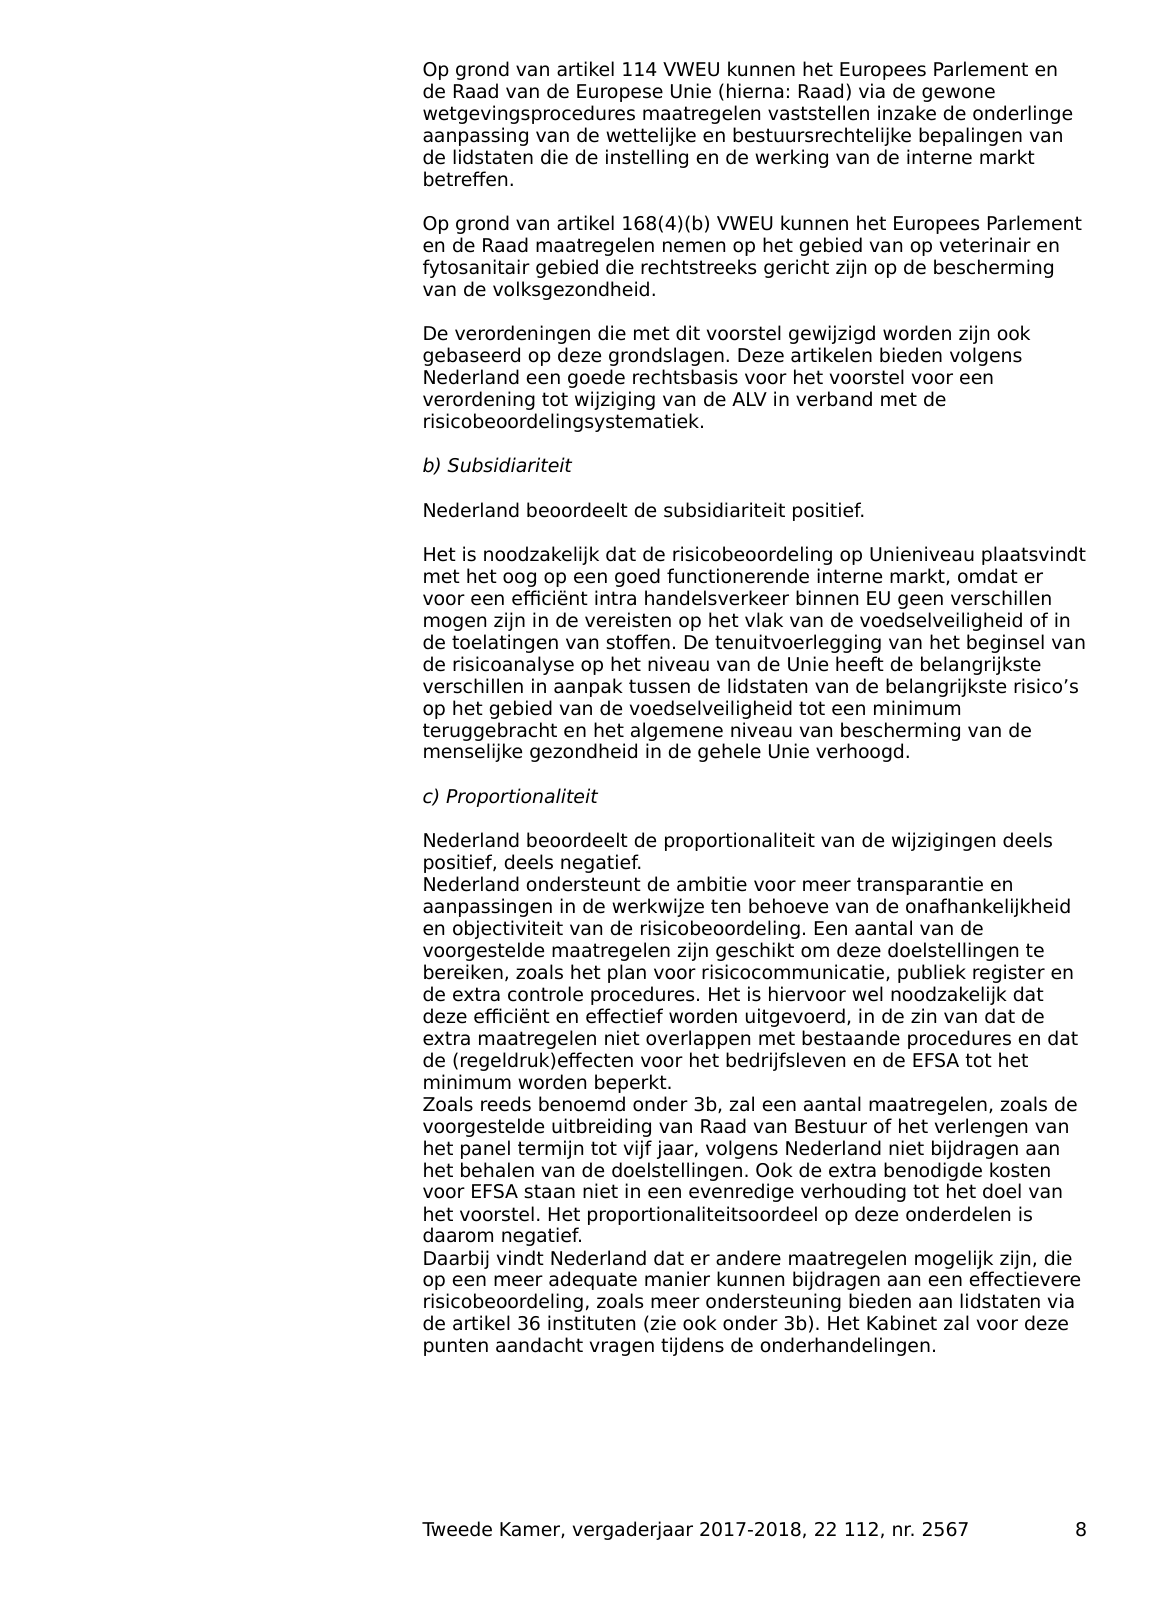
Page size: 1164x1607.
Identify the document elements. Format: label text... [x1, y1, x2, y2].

text Op grond van artikel 168(4)(b) VWEU kunnen het Europees Parlement en de Raad maatregelen nemen op het gebied van op veterinair en fytosanitair gebied die rechtstreeks gericht zijn op de bescherming van de volksgezondheid. [422, 213, 1087, 301]
text Nederland beoordeelt de proportionaliteit van de wijzigingen deels positief, deels negatief. [422, 830, 1087, 874]
text Daarbij vindt Nederland dat er andere maatregelen mogelijk zijn, die op een meer adequate manier kunnen bijdragen aan een effectievere risicobeoordeling, zoals meer ondersteuning bieden aan lidstaten via de artikel 36 instituten (zie ook onder 3b). Het Kabinet zal voor deze punten aandacht vragen tijdens de onderhandelingen. [422, 1247, 1087, 1357]
text De verordeningen die met dit voorstel gewijzigd worden zijn ook gebaseerd op deze grondslagen. Deze artikelen bieden volgens Nederland een goede rechtsbasis voor het voorstel voor een verordening tot wijziging van de ALV in verband met de risicobeoordelingsystematiek. [422, 323, 1087, 433]
text Het is noodzakelijk dat de risicobeoordeling op Unieniveau plaatsvindt met het oog op een goed functionerende interne markt, omdat er voor een efficiënt intra handelsverkeer binnen EU geen verschillen mogen zijn in de vereisten op het vlak van de voedselveiligheid of in de toelatingen van stoffen. De tenuitvoerlegging van het beginsel van de risicoanalyse op het niveau van de Unie heeft de belangrijkste verschillen in aanpak tussen de lidstaten van de belangrijkste risico’s op het gebied van de voedselveiligheid tot een minimum teruggebracht en het algemene niveau van bescherming van de menselijke gezondheid in de gehele Unie verhoogd. [422, 544, 1087, 763]
text Zoals reeds benoemd onder 3b, zal een aantal maatregelen, zoals de voorgestelde uitbreiding van Raad van Bestuur of het verlengen van het panel termijn tot vijf jaar, volgens Nederland niet bijdragen aan het behalen van de doelstellingen. Ook de extra benodigde kosten voor EFSA staan niet in een evenredige verhouding tot het doel van het voorstel. Het proportionaliteitsoordeel op deze onderdelen is daarom negatief. [422, 1093, 1087, 1247]
subtitle b) Subsidiariteit [422, 455, 1087, 477]
text Nederland beoordeelt de subsidiariteit positief. [422, 499, 1087, 521]
text Nederland ondersteunt de ambitie voor meer transparantie en aanpassingen in de werkwijze ten behoeve van de onafhankelijkheid en objectiviteit van de risicobeoordeling. Een aantal van de voorgestelde maatregelen zijn geschikt om deze doelstellingen te bereiken, zoals het plan voor risicocommunicatie, publiek register en de extra controle procedures. Het is hiervoor wel noodzakelijk dat deze efficiënt en effectief worden uitgevoerd, in de zin van dat de extra maatregelen niet overlappen met bestaande procedures en dat de (regeldruk)effecten voor het bedrijfsleven en de EFSA tot het minimum worden beperkt. [422, 874, 1087, 1093]
subtitle c) Proportionaliteit [422, 786, 1087, 808]
text Op grond van artikel 114 VWEU kunnen het Europees Parlement en de Raad van de Europese Unie (hierna: Raad) via de gewone wetgevingsprocedures maatregelen vaststellen inzake de onderlinge aanpassing van de wettelijke en bestuursrechtelijke bepalingen van de lidstaten die de instelling en de werking van de interne markt betreffen. [422, 59, 1087, 191]
